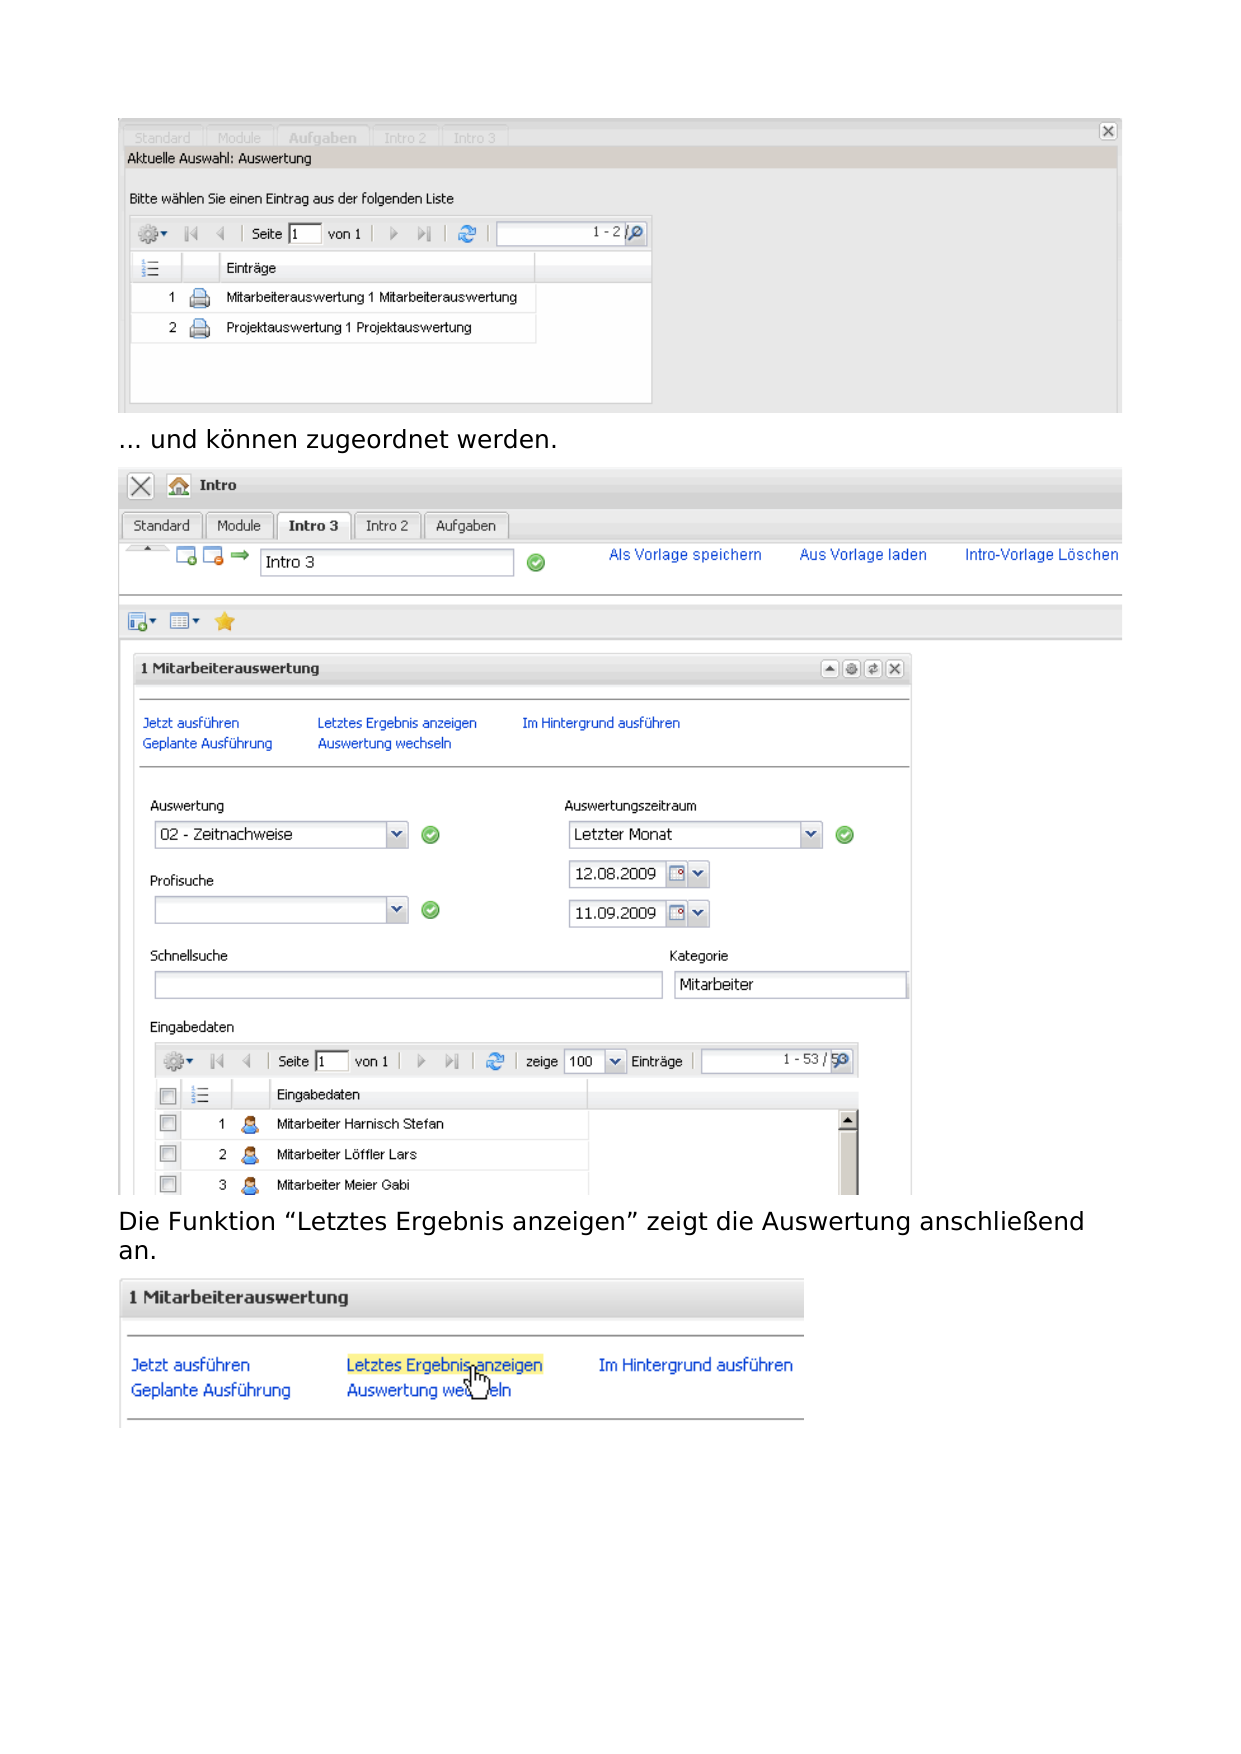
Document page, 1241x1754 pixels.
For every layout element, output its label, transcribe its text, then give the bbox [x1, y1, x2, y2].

picture [118, 467, 1123, 1195]
picture [118, 118, 1123, 413]
text ... und können zugeordnet werden. [118, 425, 1122, 454]
picture [118, 1277, 804, 1428]
text Die Funktion “Letztes Ergebnis anzeigen” zeigt die Auswertung anschließend an. [118, 1207, 1122, 1265]
